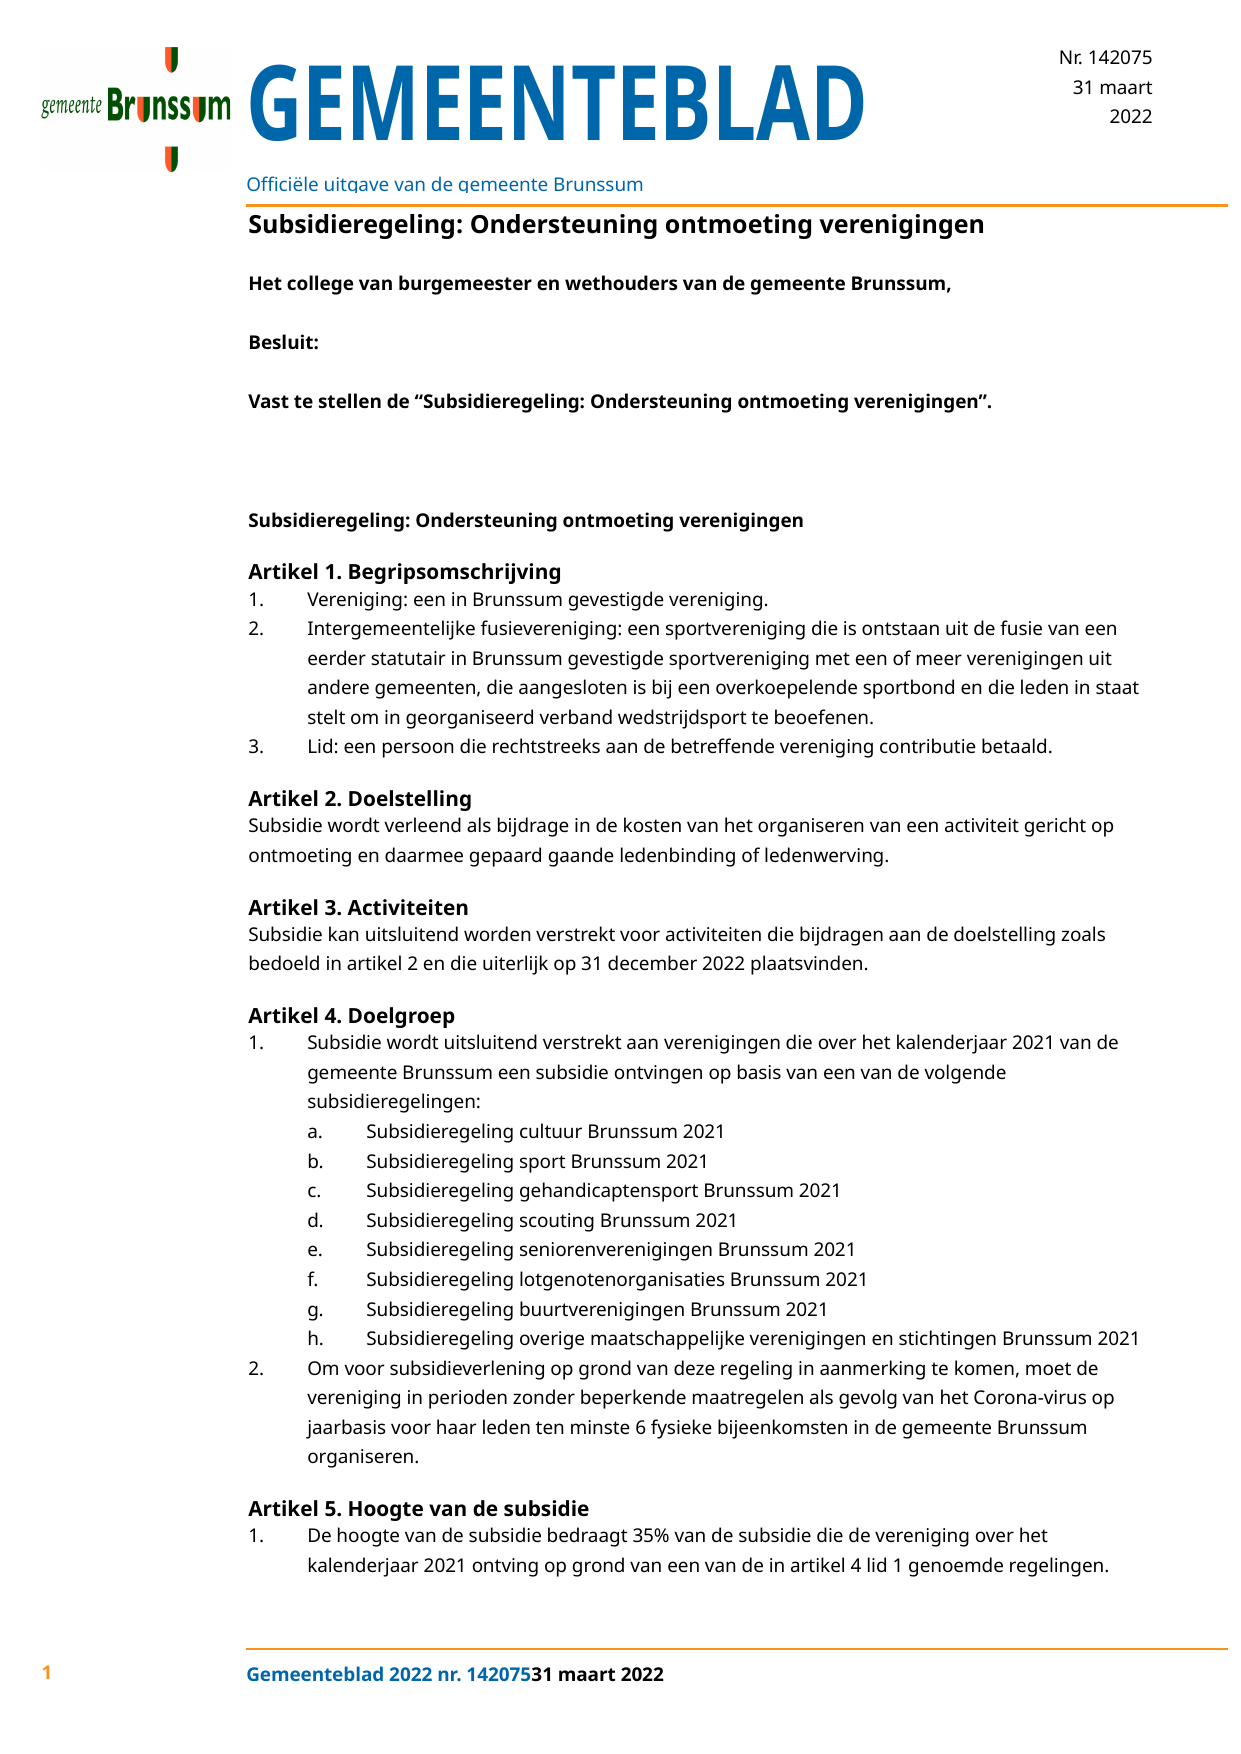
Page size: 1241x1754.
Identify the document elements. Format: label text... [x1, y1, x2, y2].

text Subsidie wordt verleend als bijdrage in de kosten van het organiseren van een activiteit gericht op ontmoeting en daarmee gepaard gaande ledenbinding of ledenwerving. [248, 813, 1152, 868]
list Subsidieregeling scouting Brunssum 2021 [307, 1207, 1152, 1233]
text Subsidieregeling: Ondersteuning ontmoeting verenigingen [248, 207, 1152, 241]
text Het college van burgemeester en wethouders van de gemeente Brunssum, [248, 270, 1152, 296]
list Subsidie wordt uitsluitend verstrekt aan verenigingen die over het kalenderjaar 2021 van de gemeente Brunssum een subsidie ontvingen op basis van een van de volgende subsidieregelingen: [248, 1029, 1152, 1114]
text Artikel 2. Doelstelling [248, 784, 1152, 813]
list Vereniging: een in Brunssum gevestigde vereniging. [248, 586, 1152, 612]
text Artikel 1. Begripsomschrijving [248, 557, 1152, 586]
text Artikel 5. Hoogte van de subsidie [248, 1494, 1152, 1522]
list Subsidieregeling cultuur Brunssum 2021 [307, 1118, 1152, 1144]
text Artikel 4. Doelgroep [248, 1001, 1152, 1029]
list Subsidieregeling lotgenotenorganisaties Brunssum 2021 [307, 1266, 1152, 1292]
text Besluit: [248, 329, 1152, 355]
list Intergemeentelijke fusievereniging: een sportvereniging die is ontstaan uit de fusie van een eerder statutair in Brunssum gevestigde sportvereniging met een of meer verenigingen uit andere gemeenten, die aangesloten is bij een overkoepelende sportbond en die leden in staat stelt om in georganiseerd verband wedstrijdsport te beoefenen. [248, 615, 1152, 730]
list Subsidieregeling seniorenverenigingen Brunssum 2021 [307, 1237, 1152, 1262]
list Subsidieregeling sport Brunssum 2021 [307, 1148, 1152, 1173]
list De hoogte van de subsidie bedraagt 35% van de subsidie die de vereniging over het kalenderjaar 2021 ontving op grond van een van de in artikel 4 lid 1 genoemde regelingen. [248, 1522, 1152, 1578]
list Subsidieregeling overige maatschappelijke verenigingen en stichtingen Brunssum 2021 [307, 1325, 1152, 1351]
list Subsidieregeling gehandicaptensport Brunssum 2021 [307, 1177, 1152, 1203]
text Vast te stellen de “Subsidieregeling: Ondersteuning ontmoeting verenigingen”. [248, 389, 1152, 414]
list Subsidieregeling buurtverenigingen Brunssum 2021 [307, 1296, 1152, 1321]
text Subsidie kan uitsluitend worden verstrekt voor activiteiten die bijdragen aan de doelstelling zoals bedoeld in artikel 2 en die uiterlijk op 31 december 2022 plaatsvinden. [248, 921, 1152, 976]
text Artikel 3. Activiteiten [248, 893, 1152, 921]
picture [41, 47, 231, 172]
text Subsidieregeling: Ondersteuning ontmoeting verenigingen [248, 507, 1152, 533]
list Om voor subsidieverlening op grond van deze regeling in aanmerking te komen, moet de vereniging in perioden zonder beperkende maatregelen als gevolg van het Corona-virus op jaarbasis voor haar leden ten minste 6 fysieke bijeenkomsten in de gemeente Brunssum organiseren. [248, 1355, 1152, 1469]
list Lid: een persoon die rechtstreeks aan de betreffende vereniging contributie betaald. [248, 734, 1152, 759]
